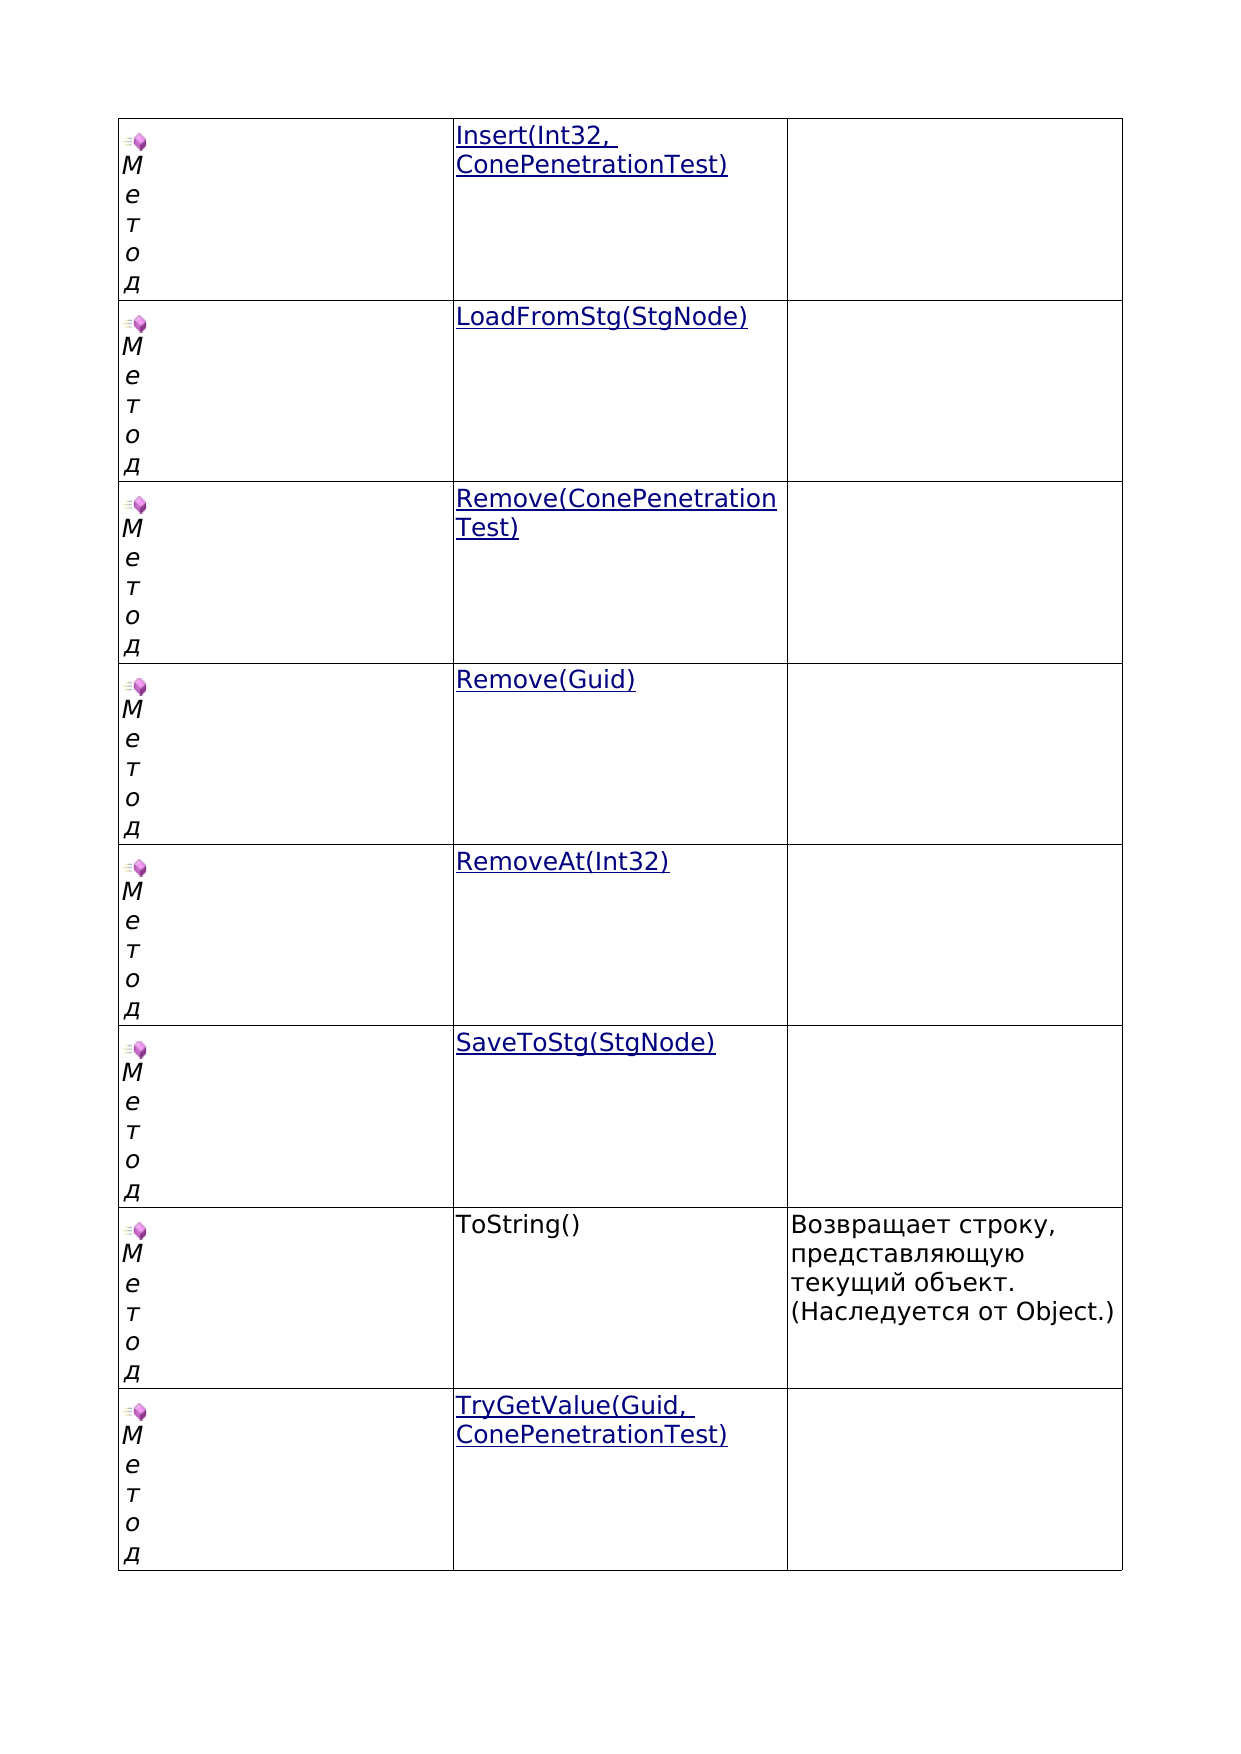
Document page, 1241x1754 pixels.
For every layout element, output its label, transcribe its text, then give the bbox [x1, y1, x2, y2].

table_cell Remove(Guid) [454, 664, 787, 844]
table_cell [119, 119, 453, 299]
table_cell Insert(Int32, ConePenetrationTest) [454, 119, 787, 299]
picture [121, 678, 147, 696]
table_cell SaveToStg(StgNode) [454, 1026, 787, 1207]
table_cell [788, 482, 1122, 662]
table_cell [119, 664, 453, 844]
picture [121, 496, 147, 514]
picture [121, 315, 147, 333]
table_cell Возвращает строку, представляющую текущий объект. (Наследуется от Object.) [788, 1208, 1122, 1388]
table_cell [788, 1026, 1122, 1207]
table_cell [119, 845, 453, 1025]
table_cell [119, 482, 453, 662]
picture [121, 133, 147, 151]
table_cell [119, 1026, 453, 1207]
table_cell ToString() [454, 1208, 787, 1388]
table_cell [788, 845, 1122, 1025]
table_cell [788, 119, 1122, 299]
picture [121, 1041, 147, 1059]
table_cell [788, 1389, 1122, 1570]
table_cell RemoveAt(Int32) [454, 845, 787, 1025]
table_cell [119, 1389, 453, 1570]
picture [121, 1222, 147, 1240]
table_cell LoadFromStg(StgNode) [454, 301, 787, 481]
picture [121, 1403, 147, 1421]
table_cell [119, 301, 453, 481]
table_cell [788, 301, 1122, 481]
table_cell [119, 1208, 453, 1388]
table_cell TryGetValue(Guid, ConePenetrationTest) [454, 1389, 787, 1570]
picture [121, 859, 147, 877]
table_cell [788, 664, 1122, 844]
table_cell Remove(ConePenetrationTest) [454, 482, 787, 662]
